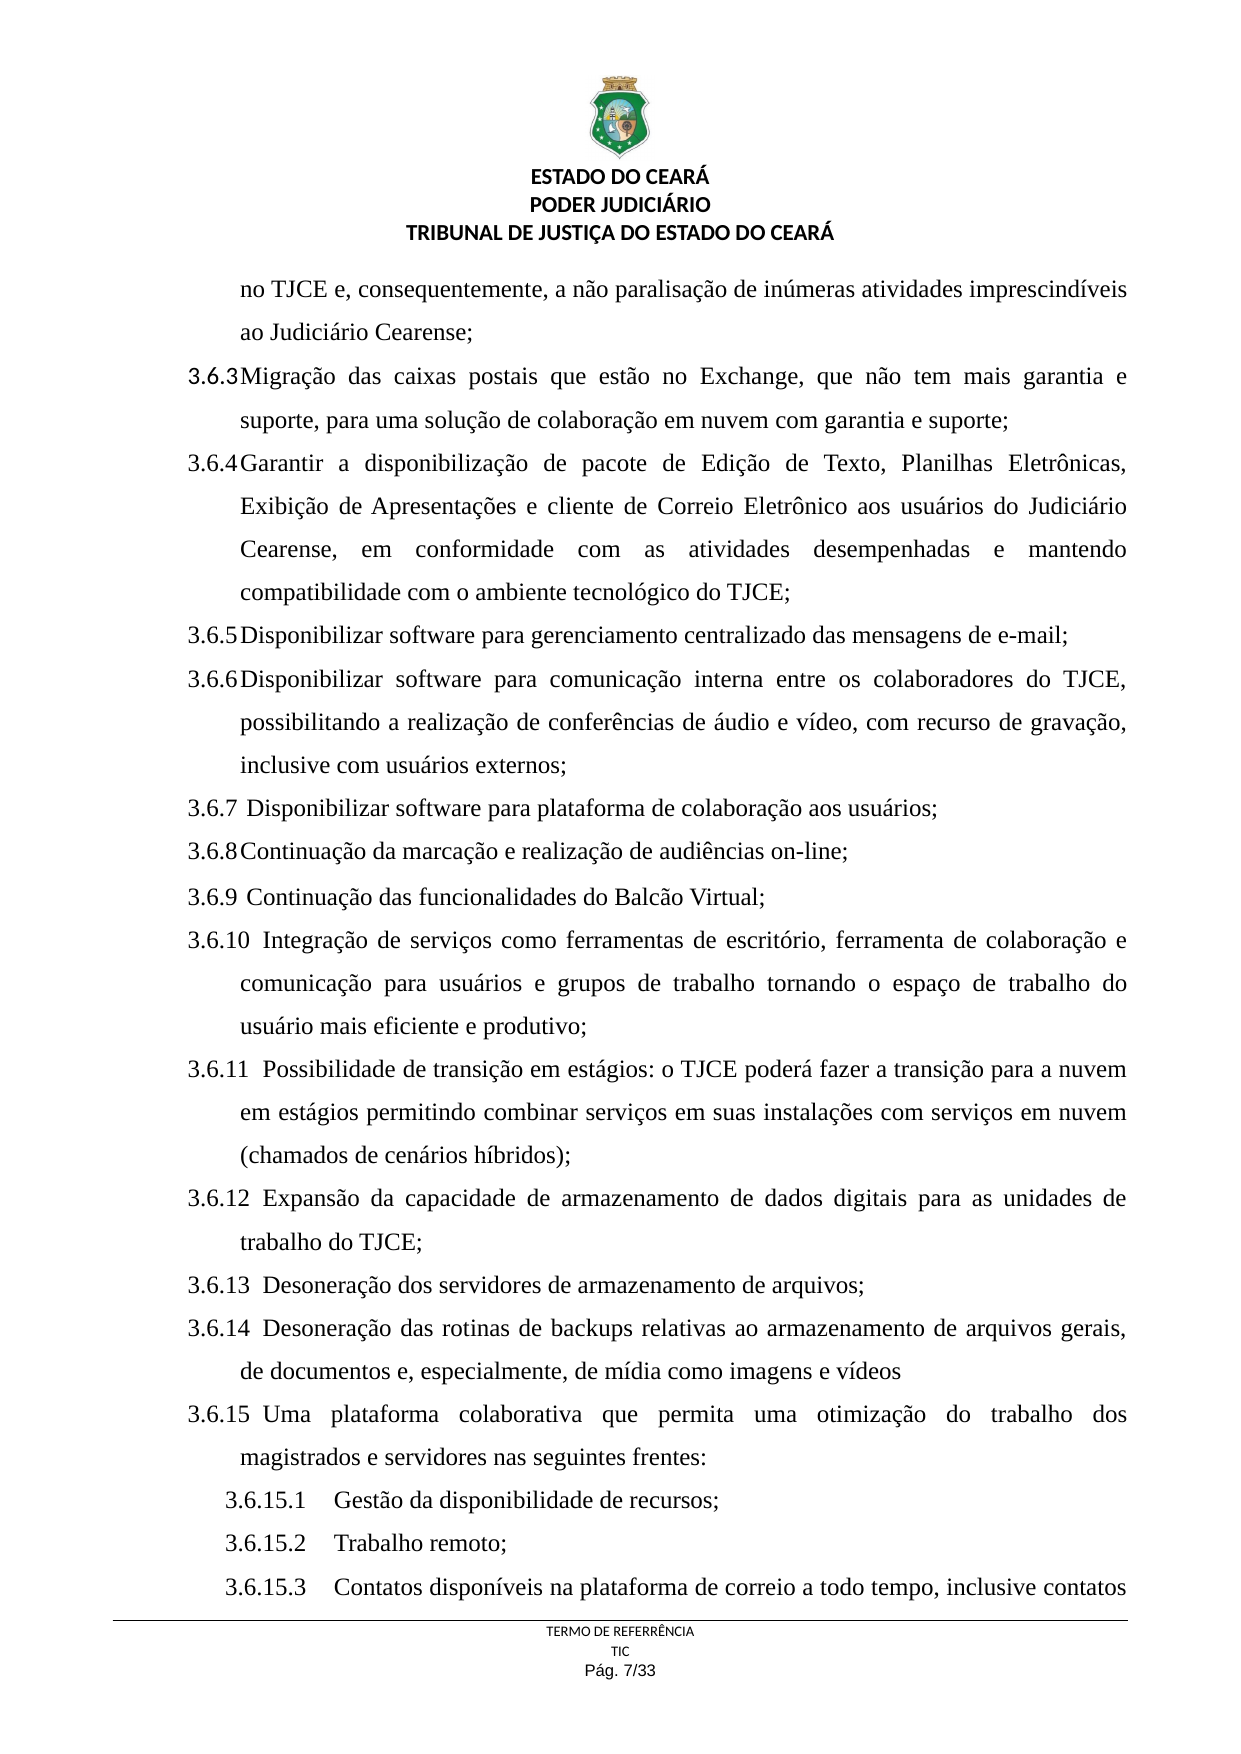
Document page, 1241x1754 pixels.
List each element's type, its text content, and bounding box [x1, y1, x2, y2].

list Disponibilizar software para comunicação interna entre os colaboradores do TJCE, possibilitando a realização de conferências de áudio e vídeo, com recurso de gravação, inclusive com usuários externos; [187, 664, 1128, 779]
list Continuação das funcionalidades do Balcão Virtual; [187, 882, 1128, 910]
list Continuação da marcação e realização de audiências on-line; [187, 836, 1128, 865]
list Disponibilizar software para plataforma de colaboração aos usuários; [187, 793, 1128, 822]
list Desoneração dos servidores de armazenamento de arquivos; [187, 1270, 1128, 1298]
list Expansão da capacidade de armazenamento de dados digitais para as unidades de trabalho do TJCE; [187, 1183, 1128, 1255]
list Disponibilizar software para gerenciamento centralizado das mensagens de e-mail; [187, 621, 1128, 649]
list Integração de serviços como ferramentas de escritório, ferramenta de colaboração e comunicação para usuários e grupos de trabalho tornando o espaço de trabalho do usuário mais eficiente e produtivo; [187, 925, 1128, 1040]
list Contatos disponíveis na plataforma de correio a todo tempo, inclusive contatos [225, 1572, 1128, 1600]
list Gestão da disponibilidade de recursos; [225, 1485, 1128, 1514]
list Desoneração das rotinas de backups relativas ao armazenamento de arquivos gerais, de documentos e, especialmente, de mídia como imagens e vídeos [187, 1313, 1128, 1385]
list no TJCE e, consequentemente, a não paralisação de inúmeras atividades imprescindíveis ao Judiciário Cearense; [187, 274, 1128, 346]
picture [584, 74, 656, 161]
list Garantir a disponibilização de pacote de Edição de Texto, Planilhas Eletrônicas, Exibição de Apresentações e cliente de Correio Eletrônico aos usuários do Judiciário Cearense, em conformidade com as atividades desempenhadas e mantendo compatibilidade com o ambiente tecnológico do TJCE; [187, 448, 1128, 606]
list Trabalho remoto; [225, 1528, 1128, 1557]
list Possibilidade de transição em estágios: o TJCE poderá fazer a transição para a nuvem em estágios permitindo combinar serviços em suas instalações com serviços em nuvem (chamados de cenários híbridos); [187, 1054, 1128, 1169]
list Uma plataforma colaborativa que permita uma otimização do trabalho dos magistrados e servidores nas seguintes frentes: [187, 1399, 1128, 1471]
list Migração das caixas postais que estão no Exchange, que não tem mais garantia e suporte, para uma solução de colaboração em nuvem com garantia e suporte; [187, 360, 1128, 434]
